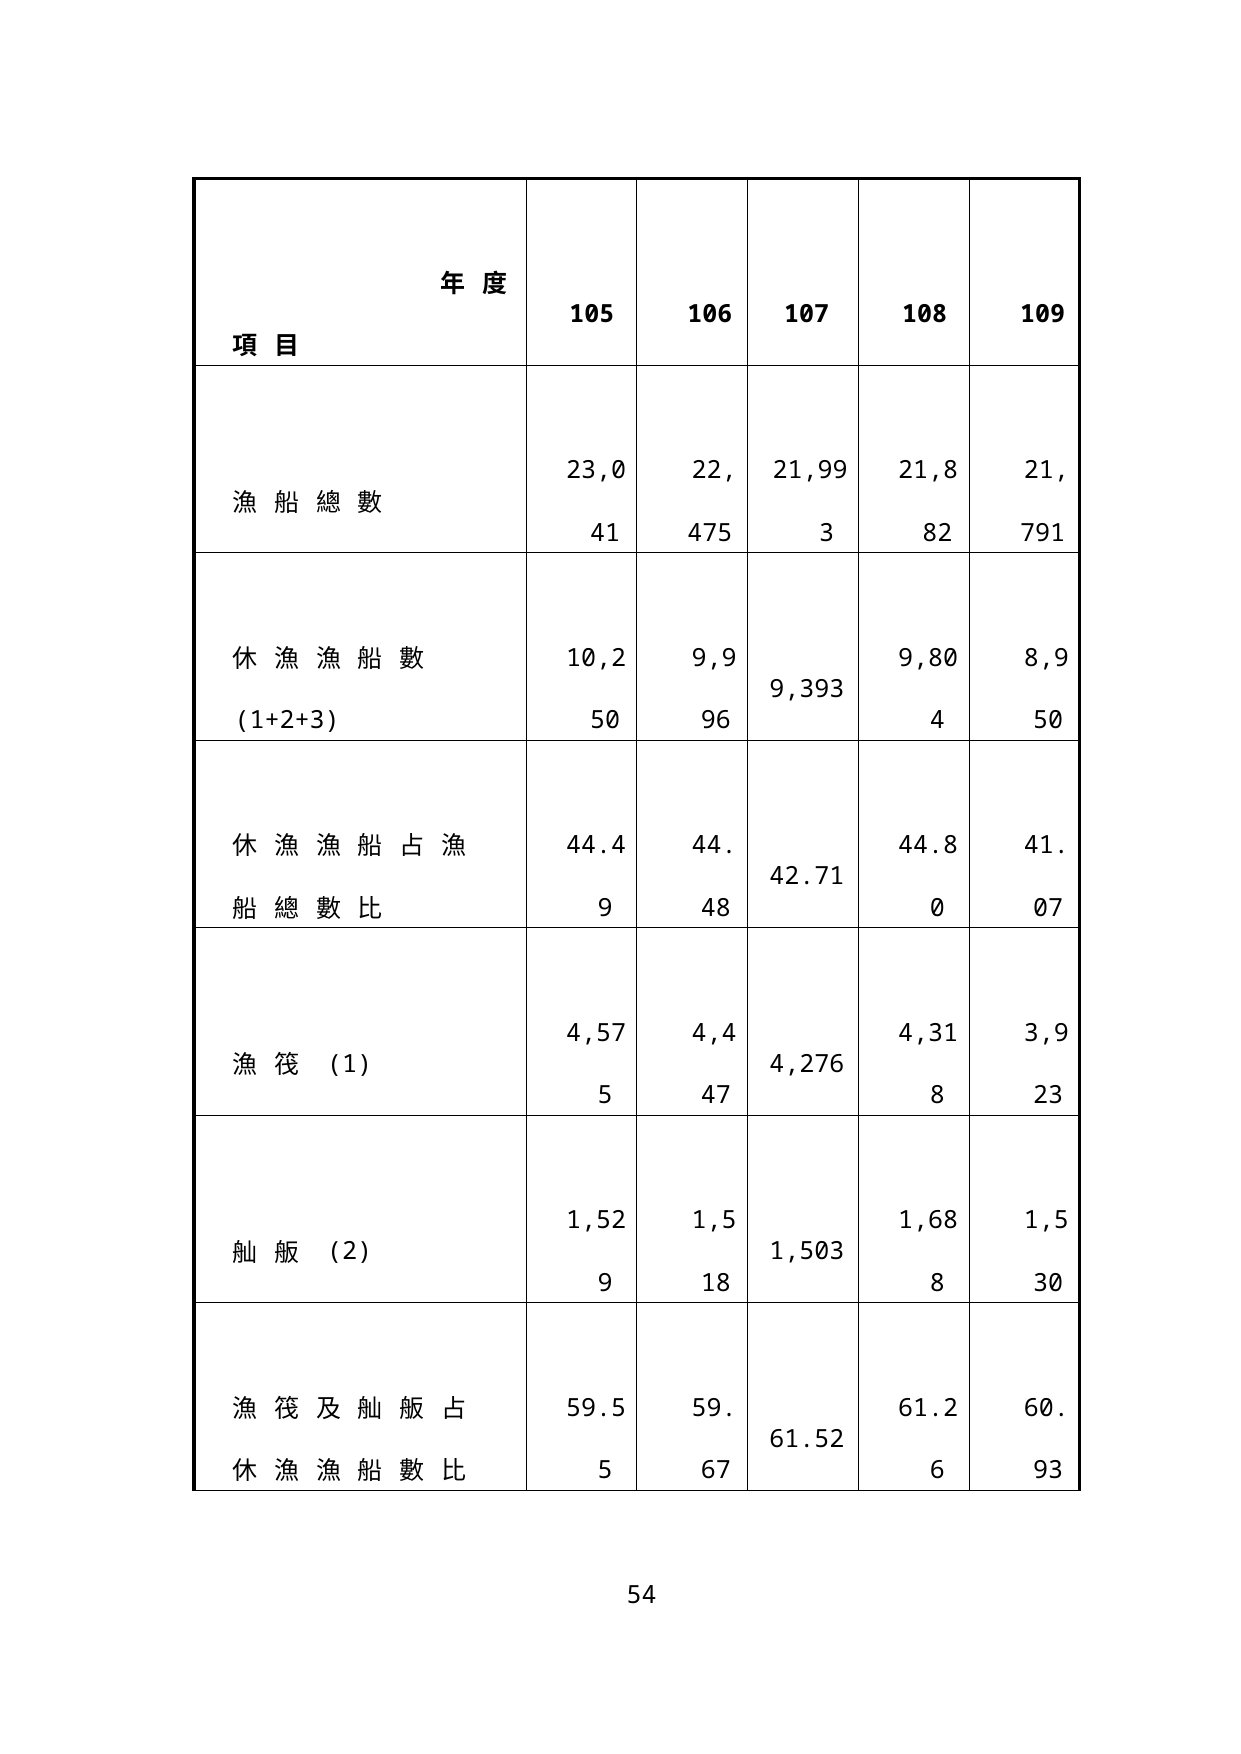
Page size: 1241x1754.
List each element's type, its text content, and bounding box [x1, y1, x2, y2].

table_cell 8,950 [970, 553, 1078, 740]
table_cell 61.26 [859, 1303, 969, 1490]
table_cell 61.52 [748, 1303, 858, 1490]
table_cell 4,318 [859, 928, 969, 1115]
table_cell 舢舨(2) [196, 1116, 526, 1302]
table_cell 1,530 [970, 1116, 1078, 1302]
table_cell 10,250 [527, 553, 636, 740]
table_cell 59.55 [527, 1303, 636, 1490]
table_cell 漁筏(1) [196, 928, 526, 1115]
table_header 105 [527, 180, 636, 365]
table_cell 59.67 [637, 1303, 747, 1490]
table_header 107 [748, 180, 858, 365]
table_cell 44.80 [859, 741, 969, 927]
table_header 109 [970, 180, 1078, 365]
table_header 年度 項目 [196, 180, 526, 365]
table_cell 44.48 [637, 741, 747, 927]
table_cell 3,923 [970, 928, 1078, 1115]
table_header 106 [637, 180, 747, 365]
table_cell 21,791 [970, 366, 1078, 552]
table_cell 漁船總數 [196, 366, 526, 552]
table_cell 22,475 [637, 366, 747, 552]
table_cell 60.93 [970, 1303, 1078, 1490]
table_cell 41.07 [970, 741, 1078, 927]
table_cell 21,882 [859, 366, 969, 552]
table_cell 23,041 [527, 366, 636, 552]
table_cell 9,393 [748, 553, 858, 740]
table_cell 9,804 [859, 553, 969, 740]
table_cell 1,503 [748, 1116, 858, 1302]
table_cell 1,518 [637, 1116, 747, 1302]
table_cell 42.71 [748, 741, 858, 927]
table_cell 4,575 [527, 928, 636, 1115]
table_cell 4,276 [748, 928, 858, 1115]
table_cell 4,447 [637, 928, 747, 1115]
table_cell 21,993 [748, 366, 858, 552]
table_cell 1,529 [527, 1116, 636, 1302]
table_header 108 [859, 180, 969, 365]
table_cell 9,996 [637, 553, 747, 740]
table_cell 休漁漁船占漁船總數比 [196, 741, 526, 927]
table_cell 漁筏及舢舨占休漁漁船數比 [196, 1303, 526, 1490]
table_cell 休漁漁船數(1+2+3) [196, 553, 526, 740]
table_cell 44.49 [527, 741, 636, 927]
table_cell 1,688 [859, 1116, 969, 1302]
